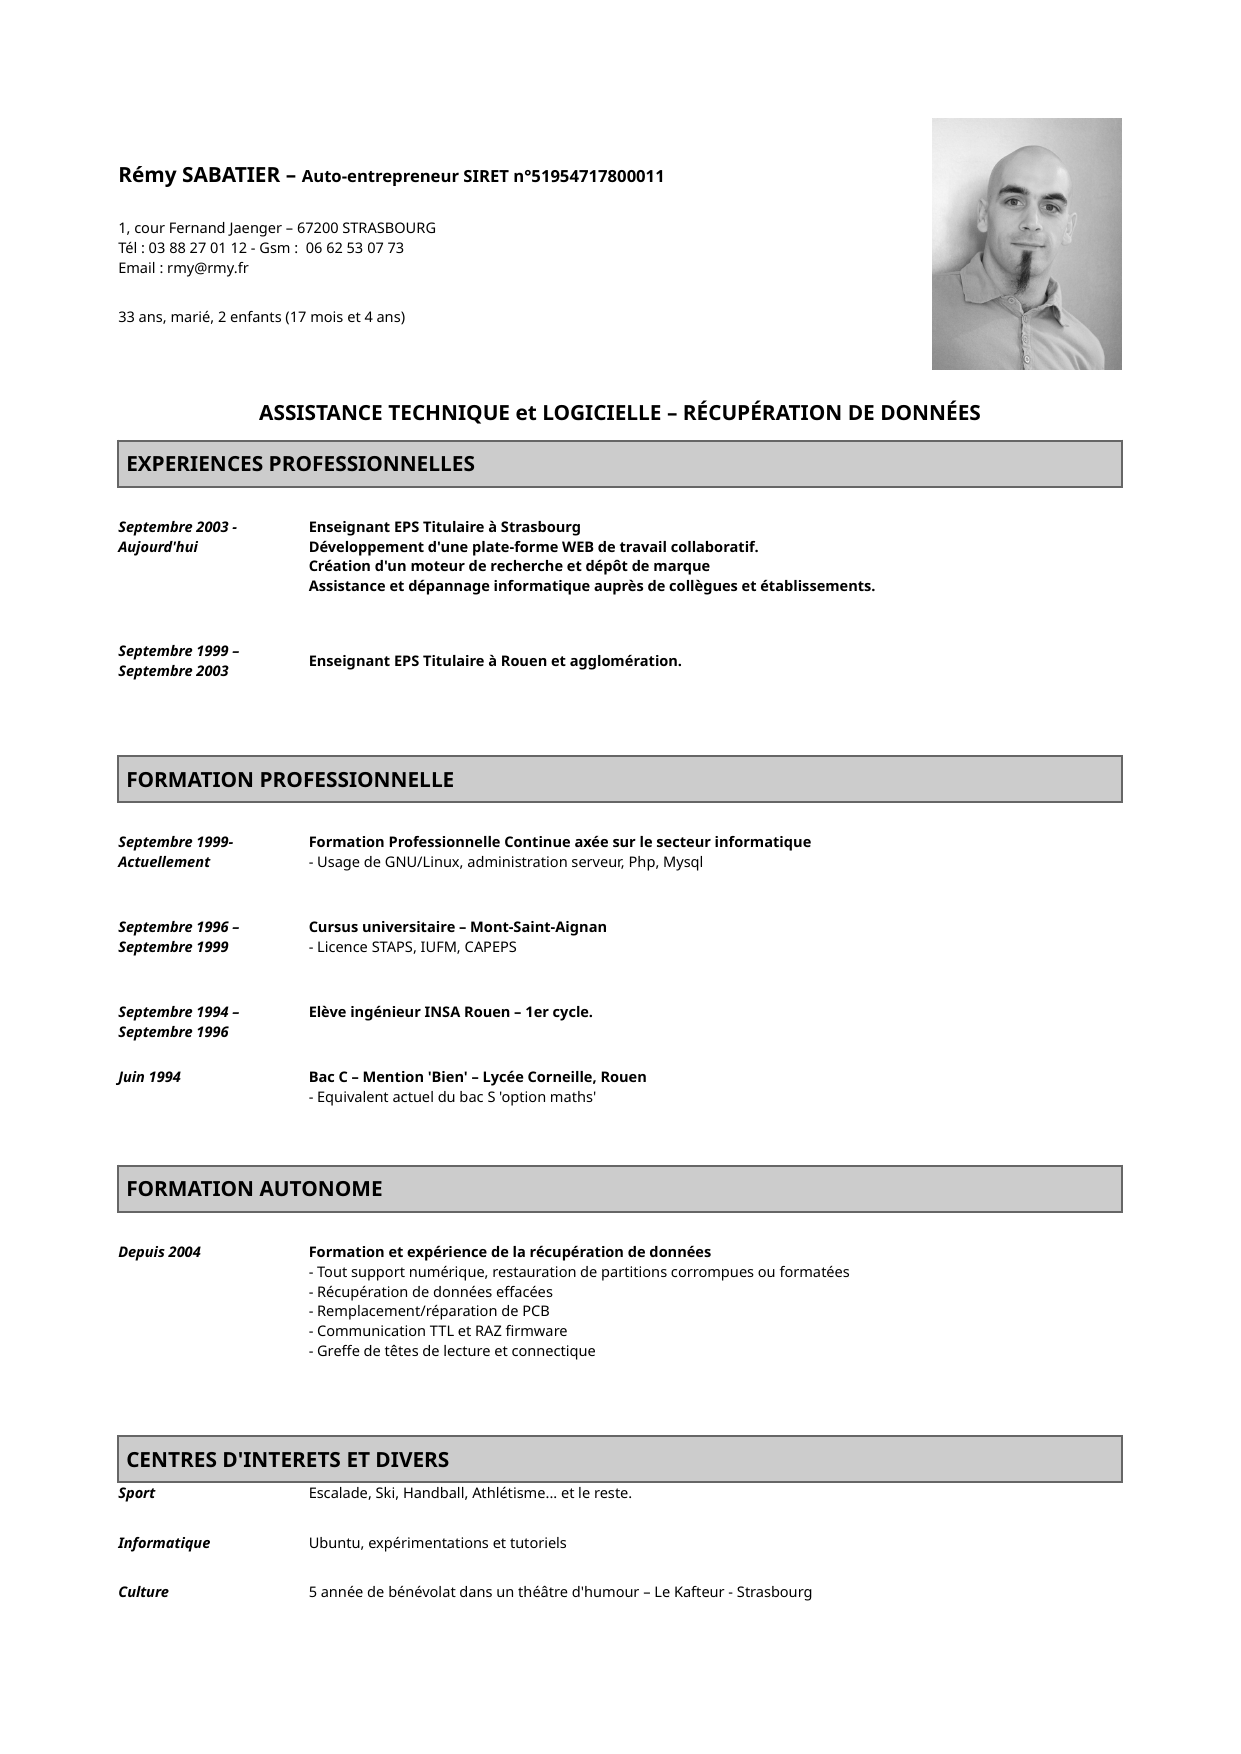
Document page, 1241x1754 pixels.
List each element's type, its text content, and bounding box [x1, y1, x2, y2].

table_cell [309, 1390, 1122, 1406]
table_header Septembre 2003 - Aujourd'hui [118, 516, 308, 626]
table_header EXPERIENCES PROFESSIONNELLES [119, 442, 1121, 486]
table_cell [309, 901, 1122, 917]
table_header Ubuntu, expérimentations et tutoriels [309, 1533, 1122, 1582]
table_cell Septembre 1996 – Septembre 1999 [118, 917, 308, 986]
table_cell [118, 626, 308, 641]
table_cell [309, 1051, 1122, 1067]
table_header 5 année de bénévolat dans un théâtre d'humour – Le Kafteur - Strasbourg [309, 1582, 1122, 1631]
table_cell [309, 986, 1122, 1002]
table_header Septembre 1999 – Septembre 2003 [118, 641, 308, 710]
table_header Informatique [118, 1533, 308, 1582]
table_header Formation et expérience de la récupération de données - Tout support numérique, restauration de partitions corrompues ou formatées - Récupération de données effacées - Remplacement/réparation de PCB - Communication TTL et RAZ firmware - Greffe de têtes de lecture et connectique [309, 1242, 1122, 1390]
table_cell Septembre 1994 – Septembre 1996 [118, 1002, 308, 1051]
table_header Septembre 1999- Actuellement [118, 832, 308, 901]
table_cell Elève ingénieur INSA Rouen – 1er cycle. [309, 1002, 1122, 1051]
table_cell [118, 1051, 308, 1067]
table_header Enseignant EPS Titulaire à Rouen et agglomération. [309, 641, 1122, 710]
table_header CENTRES D'INTERETS ET DIVERS [119, 1437, 1121, 1481]
table_cell [118, 901, 308, 917]
table_header Formation Professionnelle Continue axée sur le secteur informatique - Usage de GNU/Linux, administration serveur, Php, Mysql [309, 832, 1122, 901]
table_header Rémy SABATIER – Auto-entrepreneur SIRET n°51954717800011 1, cour Fernand Jaenger – 67200 STRASBOURG Tél : 03 88 27 01 12 - Gsm : 06 62 53 07 73 Email : rmy@rmy.fr 33 ans, marié, 2 enfants (17 mois et 4 ans) [118, 118, 932, 398]
table_header Culture [118, 1582, 308, 1631]
table_header Enseignant EPS Titulaire à Strasbourg Développement d'une plate-forme WEB de travail collaboratif. Création d'un moteur de recherche et dépôt de marque Assistance et dépannage informatique auprès de collègues et établissements. [309, 516, 1122, 626]
table_header [932, 370, 1122, 398]
table_cell Cursus universitaire – Mont-Saint-Aignan - Licence STAPS, IUFM, CAPEPS [309, 917, 1122, 986]
table_header Depuis 2004 [118, 1242, 308, 1390]
table_header FORMATION PROFESSIONNELLE [119, 757, 1121, 801]
table_header Juin 1994 [118, 1067, 308, 1136]
picture [932, 118, 1122, 370]
text ASSISTANCE TECHNIQUE et LOGICIELLE – RÉCUPÉRATION DE DONNÉES [118, 398, 1122, 427]
table_cell [309, 710, 1122, 726]
table_header FORMATION AUTONOME [119, 1167, 1121, 1211]
table_header Bac C – Mention 'Bien' – Lycée Corneille, Rouen - Equivalent actuel du bac S 'option maths' [309, 1067, 1122, 1136]
table_cell [118, 986, 308, 1002]
table_cell [309, 626, 1122, 641]
table_cell [118, 710, 308, 726]
table_cell [118, 1390, 308, 1406]
table_header Sport [118, 1483, 308, 1532]
table_header Escalade, Ski, Handball, Athlétisme... et le reste. [309, 1483, 1122, 1532]
